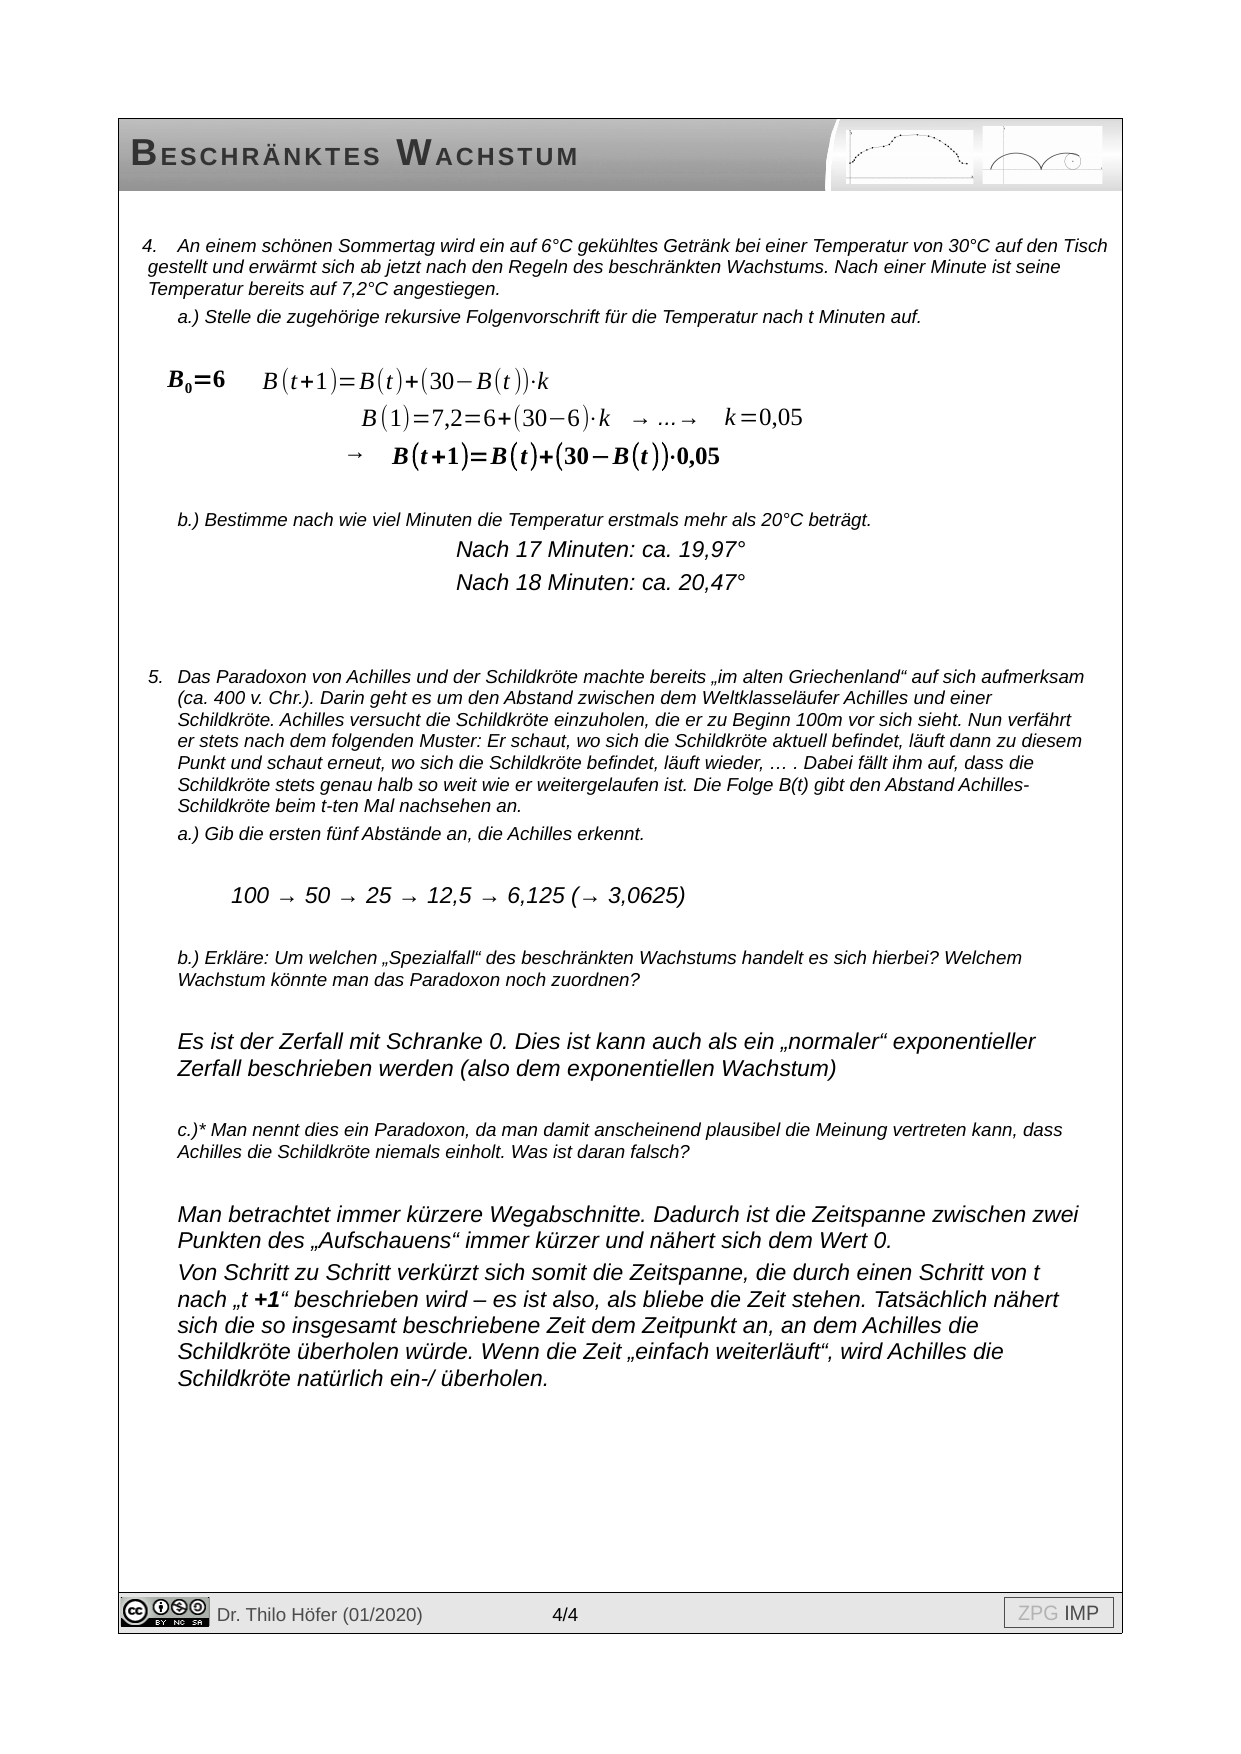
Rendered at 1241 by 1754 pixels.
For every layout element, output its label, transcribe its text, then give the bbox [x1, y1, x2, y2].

text 100 → 50 → 25 → 12,5 → 6,125 (→ 3,0625) [148, 882, 1092, 909]
text a.) Gib die ersten fünf Abstände an, die Achilles erkennt. [148, 822, 1092, 844]
picture [119, 119, 1122, 191]
picture [120, 1597, 210, 1627]
text c.)* Man nennt dies ein Paradoxon, da man damit anscheinend plausibel die Meinung vertreten kann, dass Achilles die Schildkröte niemals einholt. Was ist daran falsch? [148, 1119, 1092, 1162]
text → [148, 438, 1092, 471]
list An einem schönen Sommertag wird ein auf 6°C gekühltes Getränk bei einer Temperatur von 30°C auf den Tisch gestellt und erwärmt sich ab jetzt nach den Regeln des beschränkten Wachstums. Nach einer Minute ist seine Temperatur bereits auf 7,2°C angestiegen. [142, 235, 1122, 299]
text Man betrachtet immer kürzere Wegabschnitte. Dadurch ist die Zeitspanne zwischen zwei Punkten des „Aufschauens“ immer kürzer und nähert sich dem Wert 0. [148, 1201, 1092, 1253]
list b.) Bestimme nach wie viel Minuten die Temperatur erstmals mehr als 20°C beträgt. [142, 509, 1122, 531]
text b.) Erkläre: Um welchen „Spezialfall“ des beschränkten Wachstums handelt es sich hierbei? Welchem Wachstum könnte man das Paradoxon noch zuordnen? [148, 947, 1092, 990]
text Nach 17 Minuten: ca. 19,97° [148, 536, 1092, 563]
text Nach 18 Minuten: ca. 20,47° [148, 569, 1092, 595]
text Es ist der Zerfall mit Schranke 0. Dies ist kann auch als ein „normaler“ exponentieller Zerfall beschrieben werden (also dem exponentiellen Wachstum) [148, 1028, 1092, 1081]
text Von Schritt zu Schritt verkürzt sich somit die Zeitspanne, die durch einen Schritt von t nach „t +1“ beschrieben wird – es ist also, als bliebe die Zeit stehen. Tatsächlich nähert sich die so insgesamt beschriebene Zeit dem Zeitpunkt an, an dem Achilles die Schildkröte überholen würde. Wenn die Zeit „einfach weiterläuft“, wird Achilles die Schildkröte natürlich ein-/ überholen. [148, 1259, 1092, 1391]
list a.) Stelle die zugehörige rekursive Folgenvorschrift für die Temperatur nach t Minuten auf. [142, 305, 1122, 327]
text → ...→ [148, 402, 1092, 432]
list Das Paradoxon von Achilles und der Schildkröte machte bereits „im alten Griechenland“ auf sich aufmerksam (ca. 400 v. Chr.). Darin geht es um den Abstand zwischen dem Weltklasseläufer Achilles und einer Schildkröte. Achilles versucht die Schildkröte einzuholen, die er zu Beginn 100m vor sich sieht. Nun verfährt er stets nach dem folgenden Muster: Er schaut, wo sich die Schildkröte aktuell befindet, läuft dann zu diesem Punkt und schaut erneut, wo sich die Schildkröte befindet, läuft wieder, … . Dabei fällt ihm auf, dass die Schildkröte stets genau halb so weit wie er weitergelaufen ist. Die Folge B(t) gibt den Abstand Achilles-Schildkröte beim t-ten Mal nachsehen an. [148, 666, 1092, 817]
